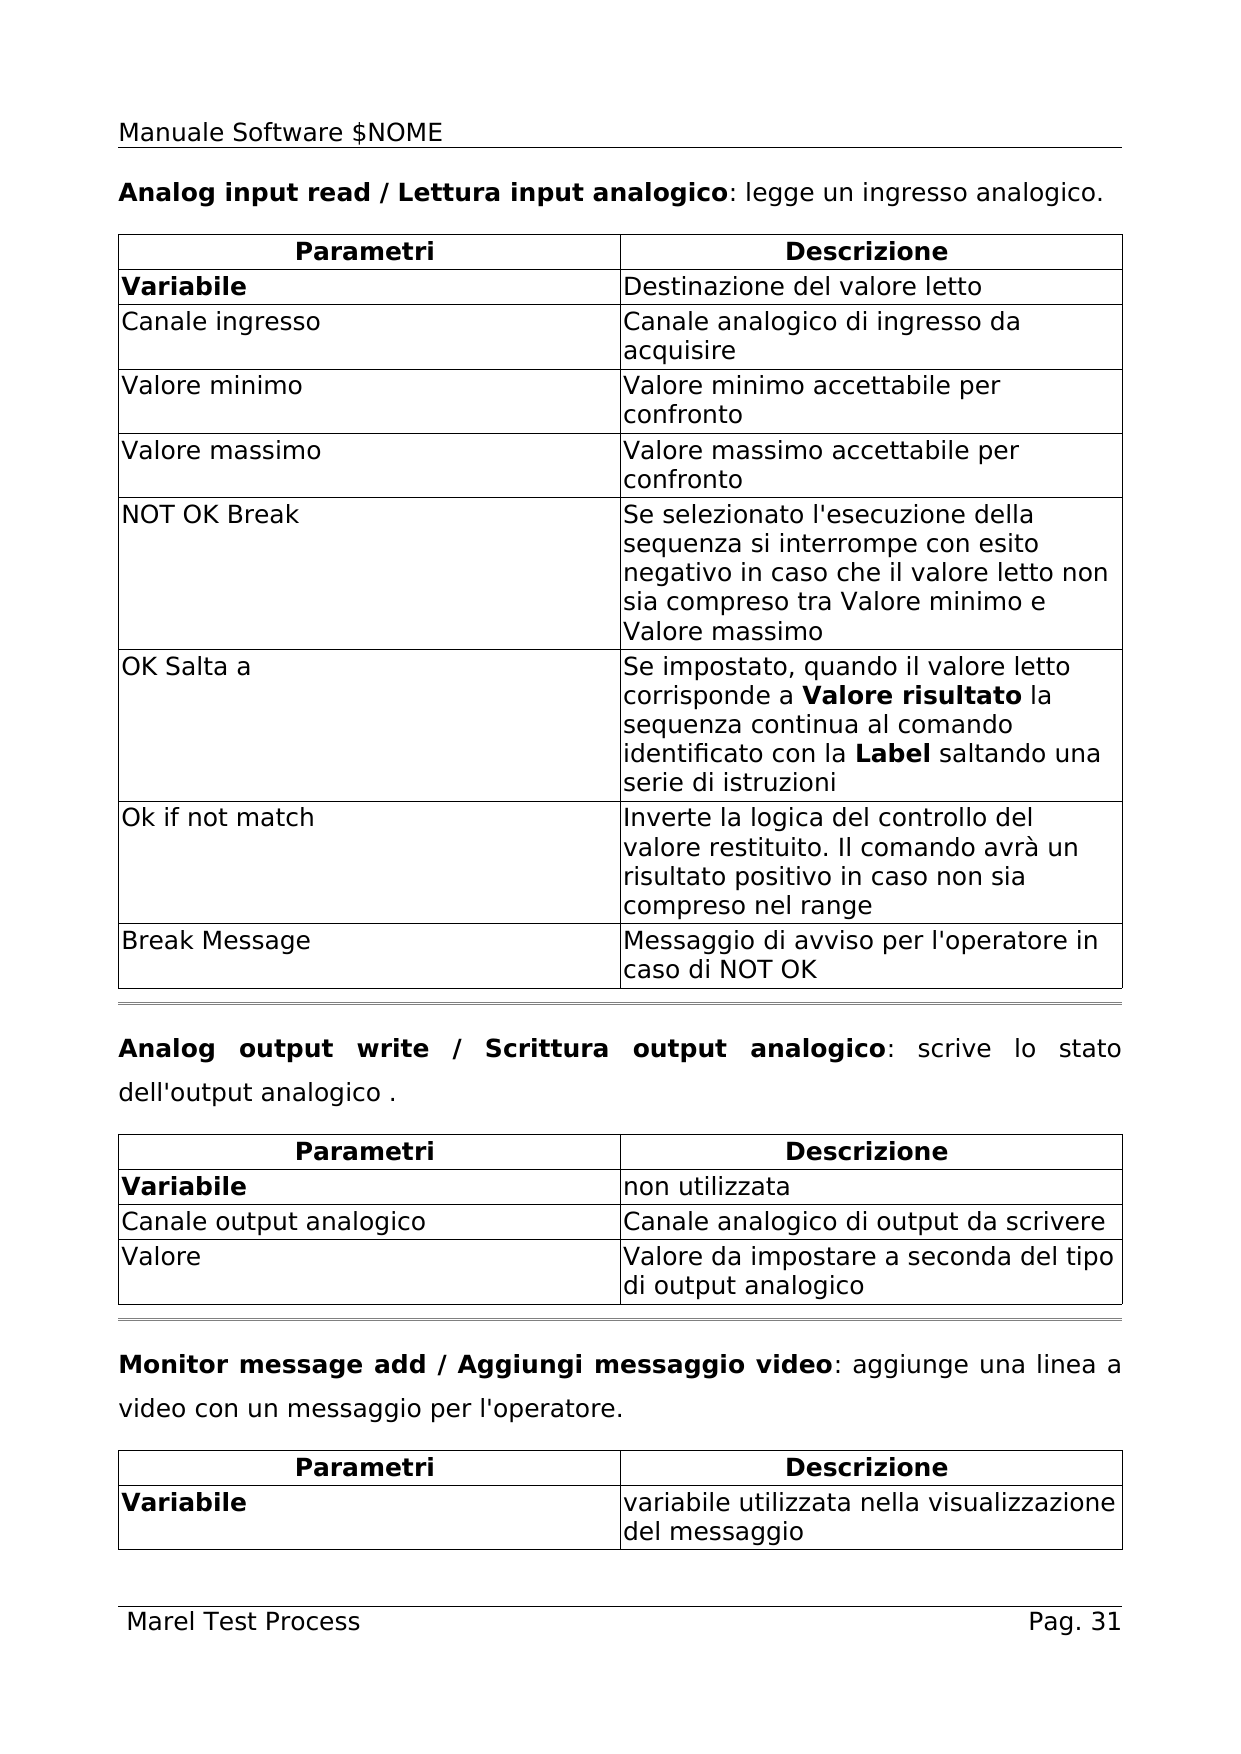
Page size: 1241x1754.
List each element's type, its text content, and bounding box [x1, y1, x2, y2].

table_header Descrizione [621, 235, 1122, 269]
table_cell Valore minimo [119, 370, 620, 433]
text Analog input read / Lettura input analogico: legge un ingresso analogico. [118, 178, 1122, 207]
table_header Parametri [119, 1451, 620, 1485]
table_cell Valore da impostare a seconda del tipo di output analogico [621, 1240, 1122, 1303]
table_cell Valore minimo accettabile per confronto [621, 370, 1122, 433]
table_cell Se impostato, quando il valore letto corrisponde a Valore risultato la sequenza continua al comando identificato con la Label saltando una serie di istruzioni [621, 650, 1122, 801]
table_cell non utilizzata [621, 1170, 1122, 1204]
text Analog output write / Scrittura output analogico: scrive lo stato dell'output analogico . [118, 1034, 1122, 1107]
table_cell Messaggio di avviso per l'operatore in caso di NOT OK [621, 924, 1122, 987]
table_cell Destinazione del valore letto [621, 270, 1122, 304]
table_cell Variabile [119, 1486, 620, 1549]
table_header Descrizione [621, 1451, 1122, 1485]
table_cell Canale analogico di output da scrivere [621, 1205, 1122, 1239]
table_cell Valore massimo accettabile per confronto [621, 434, 1122, 497]
table_cell Valore [119, 1240, 620, 1303]
table_cell Variabile [119, 1170, 620, 1204]
text Monitor message add / Aggiungi messaggio video: aggiunge una linea a video con un messaggio per l'operatore. [118, 1350, 1122, 1423]
table_cell Canale analogico di ingresso da acquisire [621, 305, 1122, 368]
table_cell Canale output analogico [119, 1205, 620, 1239]
table_cell Se selezionato l'esecuzione della sequenza si interrompe con esito negativo in caso che il valore letto non sia compreso tra Valore minimo e Valore massimo [621, 498, 1122, 649]
table_header Parametri [119, 235, 620, 269]
table_cell NOT OK Break [119, 498, 620, 649]
table_cell Valore massimo [119, 434, 620, 497]
table_header Parametri [119, 1135, 620, 1169]
table_cell Variabile [119, 270, 620, 304]
table_cell Canale ingresso [119, 305, 620, 368]
table_cell Inverte la logica del controllo del valore restituito. Il comando avrà un risultato positivo in caso non sia compreso nel range [621, 802, 1122, 923]
table_cell Break Message [119, 924, 620, 987]
table_cell Ok if not match [119, 802, 620, 923]
table_cell variabile utilizzata nella visualizzazione del messaggio [621, 1486, 1122, 1549]
table_cell OK Salta a [119, 650, 620, 801]
table_header Descrizione [621, 1135, 1122, 1169]
